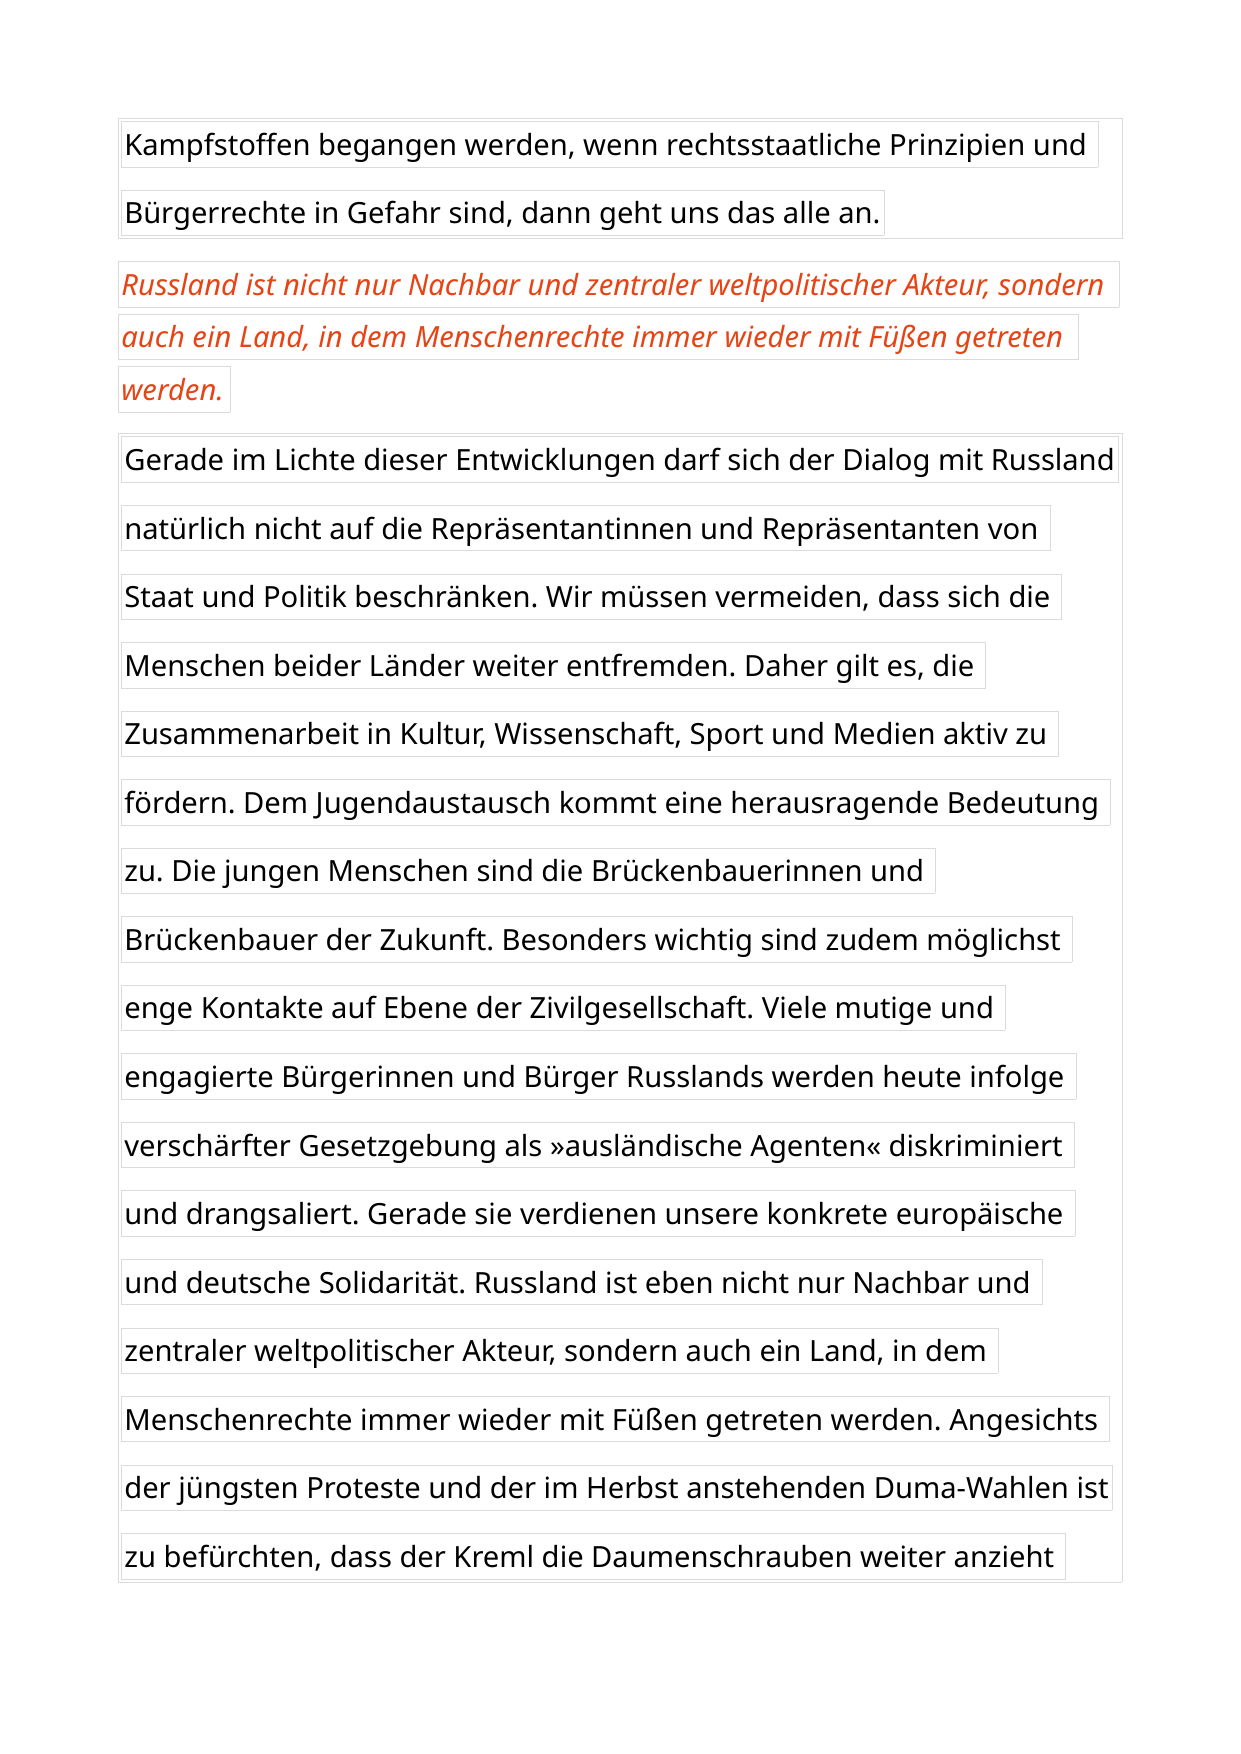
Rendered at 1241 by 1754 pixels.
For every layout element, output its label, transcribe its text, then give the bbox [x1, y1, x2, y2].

text Gerade im Lichte dieser Entwicklungen darf sich der Dialog mit Russland natürlich nicht auf die Repräsentantinnen und Repräsentanten von Staat und Politik beschränken. Wir müssen vermeiden, dass sich die Menschen beider Länder weiter entfremden. Daher gilt es, die Zusammenarbeit in Kultur, Wissenschaft, Sport und Medien aktiv zu fördern. Dem Jugendaustausch kommt eine herausragende Bedeutung zu. Die jungen Menschen sind die Brückenbauerinnen und Brückenbauer der Zukunft. Besonders wichtig sind zudem möglichst enge Kontakte auf Ebene der Zivilgesellschaft. Viele mutige und engagierte Bürgerinnen und Bürger Russlands werden heute infolge verschärfter Gesetzgebung als »ausländische Agenten« diskriminiert und drangsaliert. Gerade sie verdienen unsere konkrete europäische und deutsche Solidarität. Russland ist eben nicht nur Nachbar und zentraler weltpolitischer Akteur, sondern auch ein Land, in dem Menschenrechte immer wieder mit Füßen getreten werden. Angesichts der jüngsten Proteste und der im Herbst anstehenden Duma-Wahlen ist zu befürchten, dass der Kreml die Daumenschrauben weiter anzieht [119, 434, 1122, 1582]
text Russland ist nicht nur Nachbar und zentraler weltpolitischer Akteur, sondern auch ein Land, in dem Menschenrechte immer wieder mit Füßen getreten werden. [118, 261, 1122, 412]
text Kampfstoffen begangen werden, wenn rechtsstaatliche Prinzipien und Bürgerrechte in Gefahr sind, dann geht uns das alle an. [119, 119, 1122, 238]
